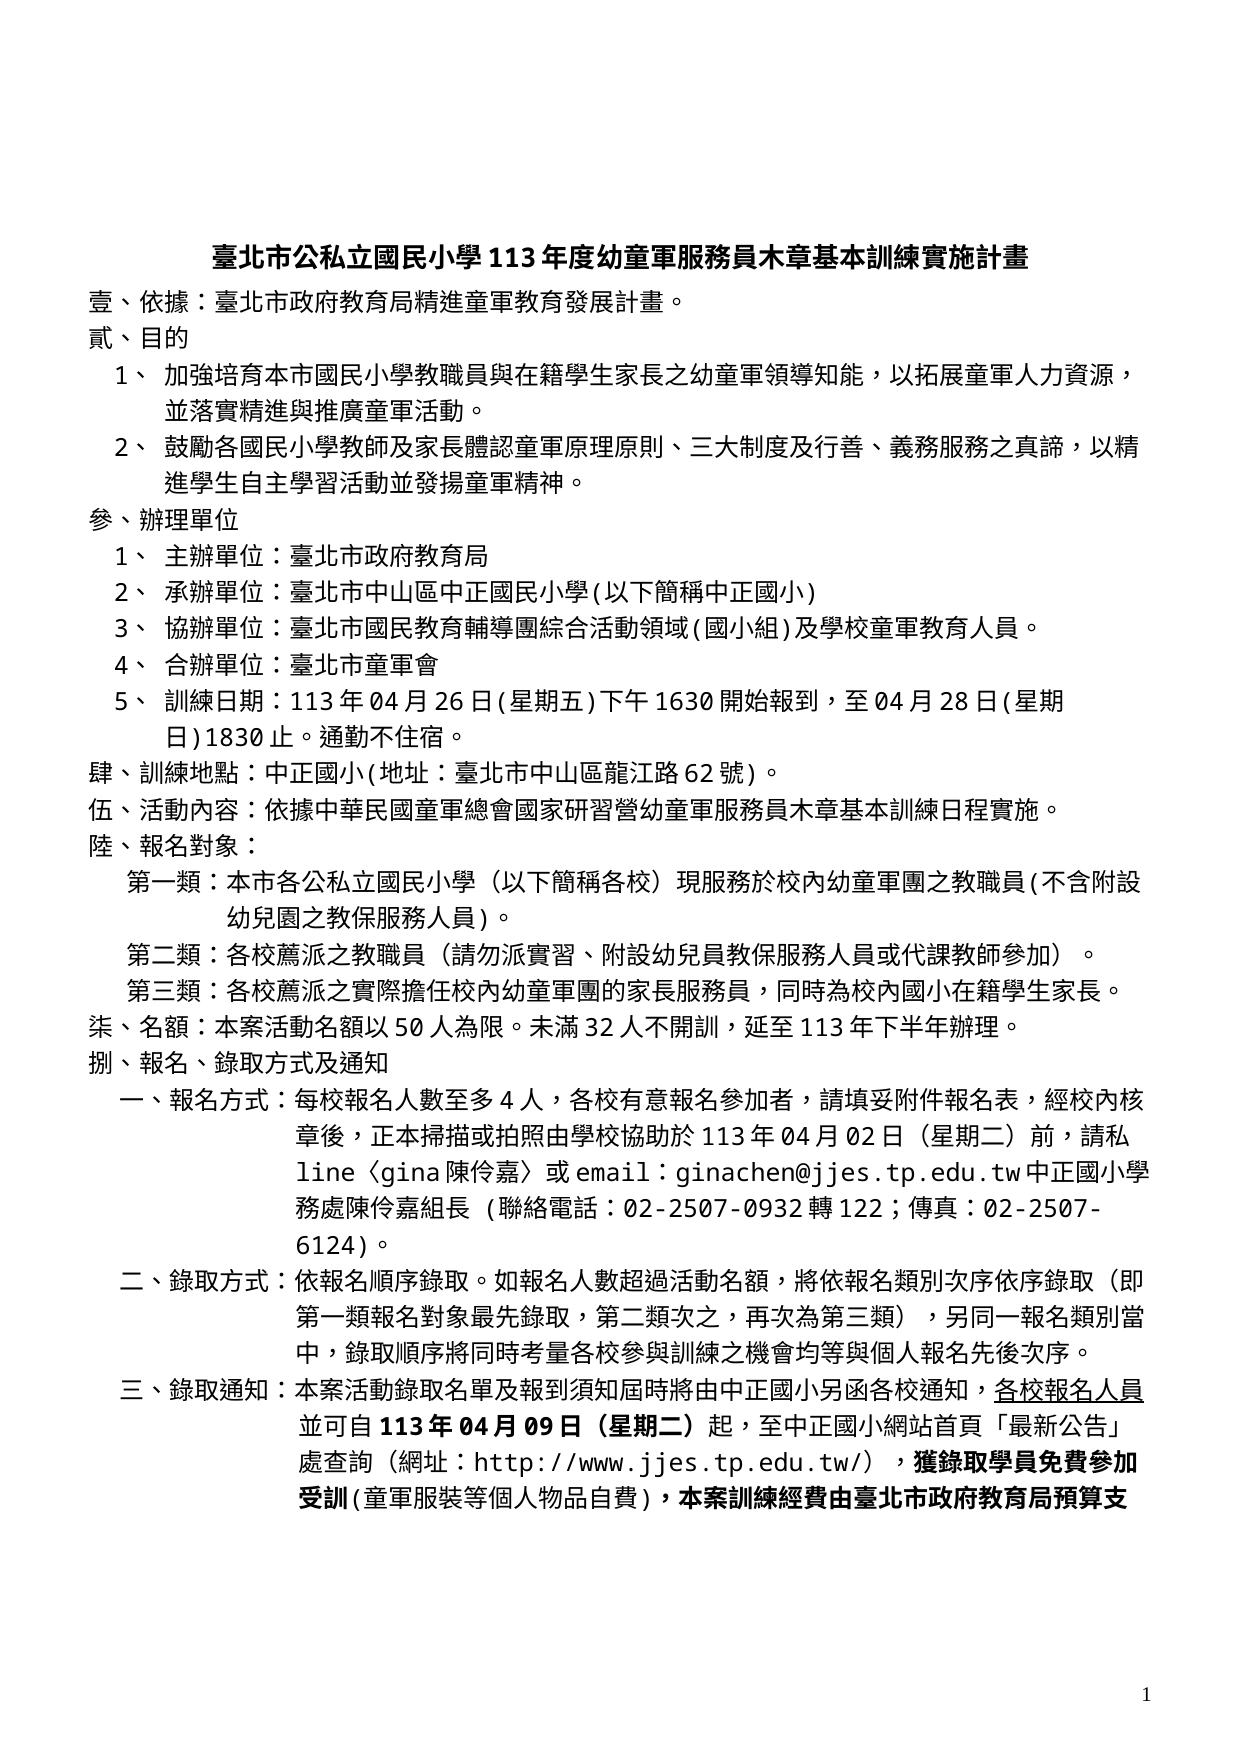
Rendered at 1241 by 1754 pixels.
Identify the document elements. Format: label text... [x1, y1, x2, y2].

list 訓練日期：113年04月26日(星期五)下午1630開始報到，至04月28日(星期日)1830止。通勤不住宿。 [114, 681, 1152, 754]
list 目的 [89, 319, 1152, 355]
text 第一類：本市各公私立國民小學（以下簡稱各校）現服務於校內幼童軍團之教職員(不含附設幼兒園之教保服務人員)。 [126, 863, 1152, 935]
text 一、報名方式：每校報名人數至多4人，各校有意報名參加者，請填妥附件報名表，經校內核章後，正本掃描或拍照由學校協助於113年04月02日（星期二）前，請私line〈gina陳伶嘉〉或email：ginachen@jjes.tp.edu.tw中正國小學務處陳伶嘉組長 (聯絡電話：02-2507-0932轉122；傳真：02-2507-6124)。 [119, 1080, 1152, 1261]
text 臺北市公私立國民小學113年度幼童軍服務員木章基本訓練實施計畫 [89, 214, 1152, 277]
text 三、錄取通知：本案活動錄取名單及報到須知屆時將由中正國小另函各校通知，各校報名人員並可自113年04月09日（星期二）起，至中正國小網站首頁「最新公告」處查詢（網址：http://www.jjes.tp.edu.tw/），獲錄取學員免費參加受訓(童軍服裝等個人物品自費)，本案訓練經費由臺北市政府教育局預算支 [119, 1370, 1152, 1515]
list 承辦單位：臺北市中山區中正國民小學(以下簡稱中正國小) [114, 573, 1152, 609]
list 協辦單位：臺北市國民教育輔導團綜合活動領域(國小組)及學校童軍教育人員。 [114, 609, 1152, 645]
list 合辦單位：臺北市童軍會 [114, 645, 1152, 681]
list 報名、錄取方式及通知 [89, 1044, 1152, 1080]
text 第三類：各校薦派之實際擔任校內幼童軍團的家長服務員，同時為校內國小在籍學生家長。 [126, 971, 1152, 1008]
list 名額：本案活動名額以50人為限。未滿32人不開訓，延至113年下半年辦理。 [89, 1008, 1152, 1044]
text 二、錄取方式：依報名順序錄取。如報名人數超過活動名額，將依報名類別次序依序錄取（即第一類報名對象最先錄取，第二類次之，再次為第三類），另同一報名類別當中，錄取順序將同時考量各校參與訓練之機會均等與個人報名先後次序。 [119, 1261, 1152, 1370]
list 鼓勵各國民小學教師及家長體認童軍原理原則、三大制度及行善、義務服務之真諦，以精進學生自主學習活動並發揚童軍精神。 [114, 428, 1152, 500]
list 加強培育本市國民小學教職員與在籍學生家長之幼童軍領導知能，以拓展童軍人力資源，並落實精進與推廣童軍活動。 [114, 355, 1152, 428]
list 訓練地點：中正國小(地址：臺北市中山區龍江路62號)。 [89, 754, 1152, 790]
list 依據：臺北市政府教育局精進童軍教育發展計畫。 [89, 283, 1152, 319]
text 第二類：各校薦派之教職員（請勿派實習、附設幼兒員教保服務人員或代課教師參加）。 [126, 935, 1152, 971]
list 主辦單位：臺北市政府教育局 [114, 536, 1152, 573]
list 活動內容：依據中華民國童軍總會國家研習營幼童軍服務員木章基本訓練日程實施。 [89, 790, 1152, 826]
list 辦理單位 [89, 500, 1152, 536]
list 報名對象： [89, 826, 1152, 863]
